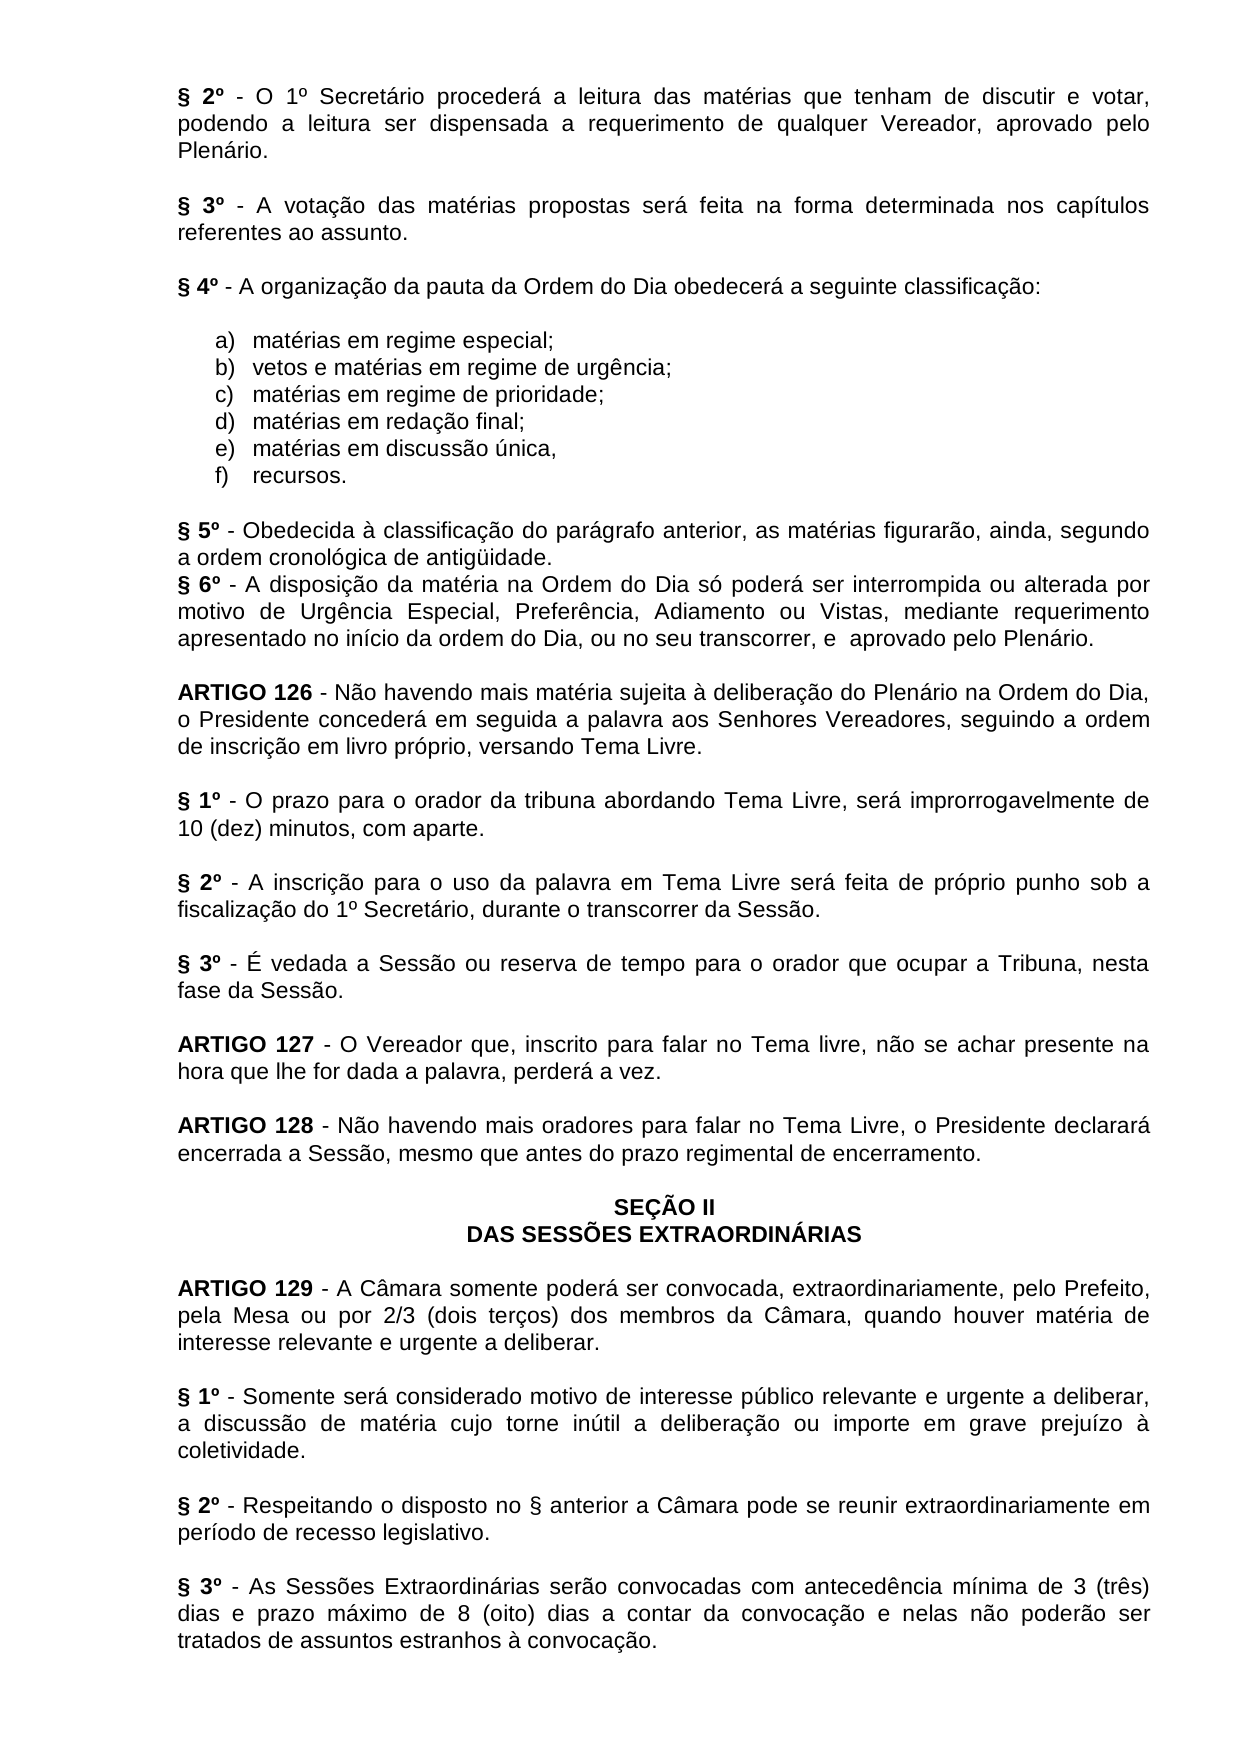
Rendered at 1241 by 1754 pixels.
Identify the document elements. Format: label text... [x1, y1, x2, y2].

subtitle ARTIGO 127 - O Vereador que, inscrito para falar no Tema livre, não se achar presente na hora que lhe for dada a palavra, perderá a vez. [177, 1031, 1152, 1085]
subtitle matérias em redação final; [215, 408, 1152, 435]
subtitle matérias em regime de prioridade; [215, 381, 1152, 408]
subtitle § 3º - É vedada a Sessão ou reserva de tempo para o orador que ocupar a Tribuna, nesta fase da Sessão. [177, 949, 1152, 1003]
subtitle § 2º - A inscrição para o uso da palavra em Tema Livre será feita de próprio punho sob a fiscalização do 1º Secretário, durante o transcorrer da Sessão. [177, 868, 1152, 922]
subtitle § 5º - Obedecida à classificação do parágrafo anterior, as matérias figurarão, ainda, segundo a ordem cronológica de antigüidade. [177, 516, 1152, 570]
subtitle vetos e matérias em regime de urgência; [215, 353, 1152, 381]
subtitle § 3º - A votação das matérias propostas será feita na forma determinada nos capítulos referentes ao assunto. [177, 191, 1152, 245]
subtitle § 6º - A disposição da matéria na Ordem do Dia só poderá ser interrompida ou alterada por motivo de Urgência Especial, Preferência, Adiamento ou Vistas, mediante requerimento apresentado no início da ordem do Dia, ou no seu transcorrer, e aprovado pelo Plenário. [177, 570, 1152, 651]
subtitle DAS SESSÕES EXTRAORDINÁRIAS [177, 1220, 1152, 1247]
subtitle recursos. [215, 462, 1152, 489]
subtitle § 3º - As Sessões Extraordinárias serão convocadas com antecedência mínima de 3 (três) dias e prazo máximo de 8 (oito) dias a contar da convocação e nelas não poderão ser tratados de assuntos estranhos à convocação. [177, 1572, 1152, 1653]
subtitle matérias em discussão única, [215, 435, 1152, 462]
subtitle ARTIGO 129 - A Câmara somente poderá ser convocada, extraordinariamente, pelo Prefeito, pela Mesa ou por 2/3 (dois terços) dos membros da Câmara, quando houver matéria de interesse relevante e urgente a deliberar. [177, 1274, 1152, 1356]
subtitle § 1º - Somente será considerado motivo de interesse público relevante e urgente a deliberar, a discussão de matéria cujo torne inútil a deliberação ou importe em grave prejuízo à coletividade. [177, 1383, 1152, 1464]
subtitle § 4º - A organização da pauta da Ordem do Dia obedecerá a seguinte classificação: [177, 272, 1152, 299]
subtitle § 2º - O 1º Secretário procederá a leitura das matérias que tenham de discutir e votar, podendo a leitura ser dispensada a requerimento de qualquer Vereador, aprovado pelo Plenário. [177, 83, 1152, 164]
subtitle § 1º - O prazo para o orador da tribuna abordando Tema Livre, será improrrogavelmente de 10 (dez) minutos, com aparte. [177, 787, 1152, 841]
subtitle ARTIGO 126 - Não havendo mais matéria sujeita à deliberação do Plenário na Ordem do Dia, o Presidente concederá em seguida a palavra aos Senhores Vereadores, seguindo a ordem de inscrição em livro próprio, versando Tema Livre. [177, 678, 1152, 760]
subtitle ARTIGO 128 - Não havendo mais oradores para falar no Tema Livre, o Presidente declarará encerrada a Sessão, mesmo que antes do prazo regimental de encerramento. [177, 1112, 1152, 1166]
subtitle § 2º - Respeitando o disposto no § anterior a Câmara pode se reunir extraordinariamente em período de recesso legislativo. [177, 1491, 1152, 1545]
subtitle SEÇÃO II [177, 1193, 1152, 1220]
subtitle matérias em regime especial; [215, 326, 1152, 353]
